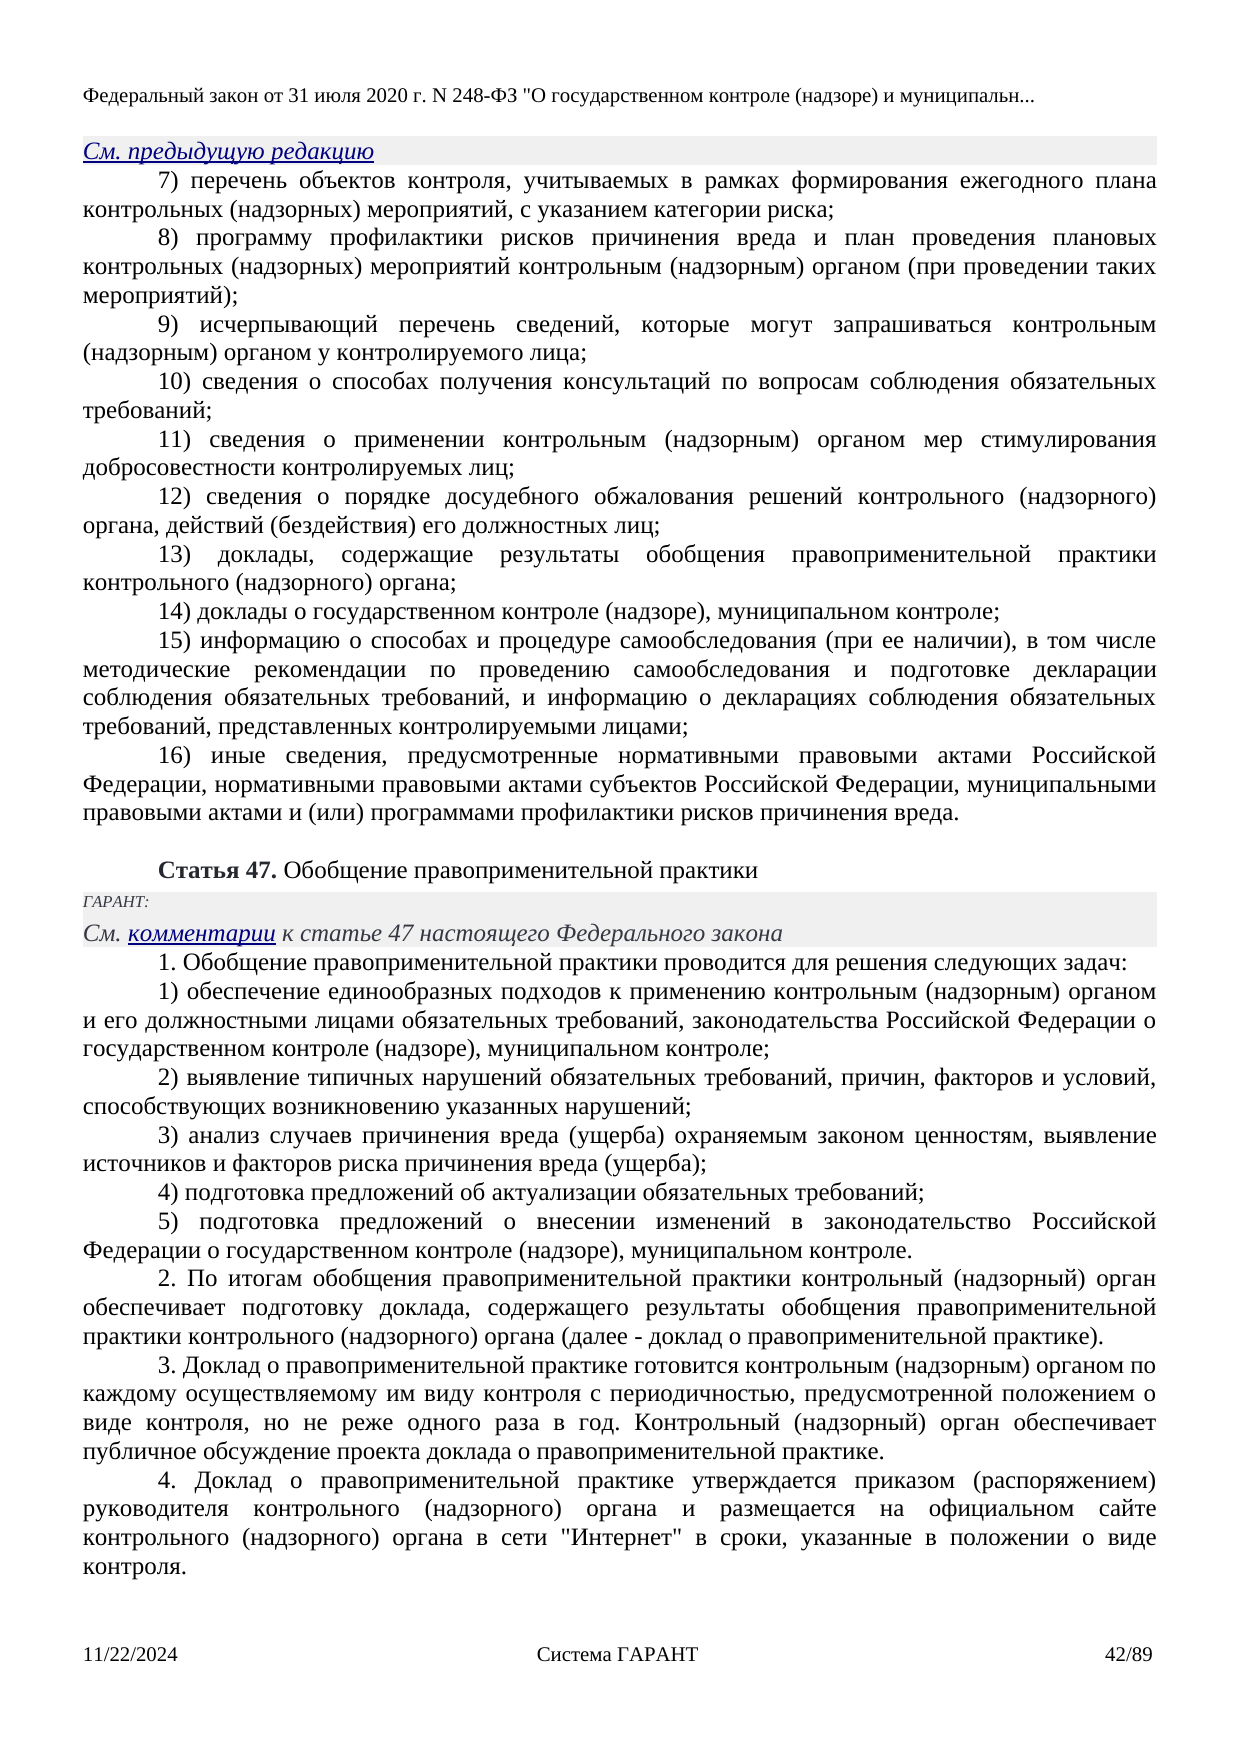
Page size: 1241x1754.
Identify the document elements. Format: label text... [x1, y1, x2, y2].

text 9) исчерпывающий перечень сведений, которые могут запрашиваться контрольным (надзорным) органом у контролируемого лица; [83, 309, 1157, 366]
text 2) выявление типичных нарушений обязательных требований, причин, факторов и условий, способствующих возникновению указанных нарушений; [83, 1062, 1157, 1120]
text ГАРАНТ: [151, 892, 1157, 911]
text 14) доклады о государственном контроле (надзоре), муниципальном контроле; [83, 596, 1157, 625]
text 1) обеспечение единообразных подходов к применению контрольным (надзорным) органом и его должностными лицами обязательных требований, законодательства Российской Федерации о государственном контроле (надзоре), муниципальном контроле; [83, 976, 1157, 1062]
text 1. Обобщение правоприменительной практики проводится для решения следующих задач: [83, 947, 1157, 976]
text См. комментарии к статье 47 настоящего Федерального закона [83, 918, 1157, 947]
text 12) сведения о порядке досудебного обжалования решений контрольного (надзорного) органа, действий (бездействия) его должностных лиц; [83, 481, 1157, 539]
text 4) подготовка предложений об актуализации обязательных требований; [83, 1177, 1157, 1206]
text 16) иные сведения, предусмотренные нормативными правовыми актами Российской Федерации, нормативными правовыми актами субъектов Российской Федерации, муниципальными правовыми актами и (или) программами профилактики рисков причинения вреда. [83, 740, 1157, 826]
text 2. По итогам обобщения правоприменительной практики контрольный (надзорный) орган обеспечивает подготовку доклада, содержащего результаты обобщения правоприменительной практики контрольного (надзорного) органа (далее - доклад о правоприменительной практике). [83, 1263, 1157, 1350]
text 4. Доклад о правоприменительной практике утверждается приказом (распоряжением) руководителя контрольного (надзорного) органа и размещается на официальном сайте контрольного (надзорного) органа в сети "Интернет" в сроки, указанные в положении о виде контроля. [83, 1465, 1157, 1580]
text 8) программу профилактики рисков причинения вреда и план проведения плановых контрольных (надзорных) мероприятий контрольным (надзорным) органом (при проведении таких мероприятий); [83, 222, 1157, 309]
text Статья 47. Обобщение правоприменительной практики [158, 855, 1157, 884]
text 13) доклады, содержащие результаты обобщения правоприменительной практики контрольного (надзорного) органа; [83, 539, 1157, 596]
text 10) сведения о способах получения консультаций по вопросам соблюдения обязательных требований; [83, 366, 1157, 424]
text См. предыдущую редакцию [377, 136, 1157, 165]
text 7) перечень объектов контроля, учитываемых в рамках формирования ежегодного плана контрольных (надзорных) мероприятий, с указанием категории риска; [83, 165, 1157, 222]
text 11) сведения о применении контрольным (надзорным) органом мер стимулирования добросовестности контролируемых лиц; [83, 424, 1157, 481]
text 15) информацию о способах и процедуре самообследования (при ее наличии), в том числе методические рекомендации по проведению самообследования и подготовке декларации соблюдения обязательных требований, и информацию о декларациях соблюдения обязательных требований, представленных контролируемыми лицами; [83, 625, 1157, 740]
text 3) анализ случаев причинения вреда (ущерба) охраняемым законом ценностям, выявление источников и факторов риска причинения вреда (ущерба); [83, 1120, 1157, 1177]
text 3. Доклад о правоприменительной практике готовится контрольным (надзорным) органом по каждому осуществляемому им виду контроля с периодичностью, предусмотренной положением о виде контроля, но не реже одного раза в год. Контрольный (надзорный) орган обеспечивает публичное обсуждение проекта доклада о правоприменительной практике. [83, 1350, 1157, 1465]
text 5) подготовка предложений о внесении изменений в законодательство Российской Федерации о государственном контроле (надзоре), муниципальном контроле. [83, 1206, 1157, 1263]
